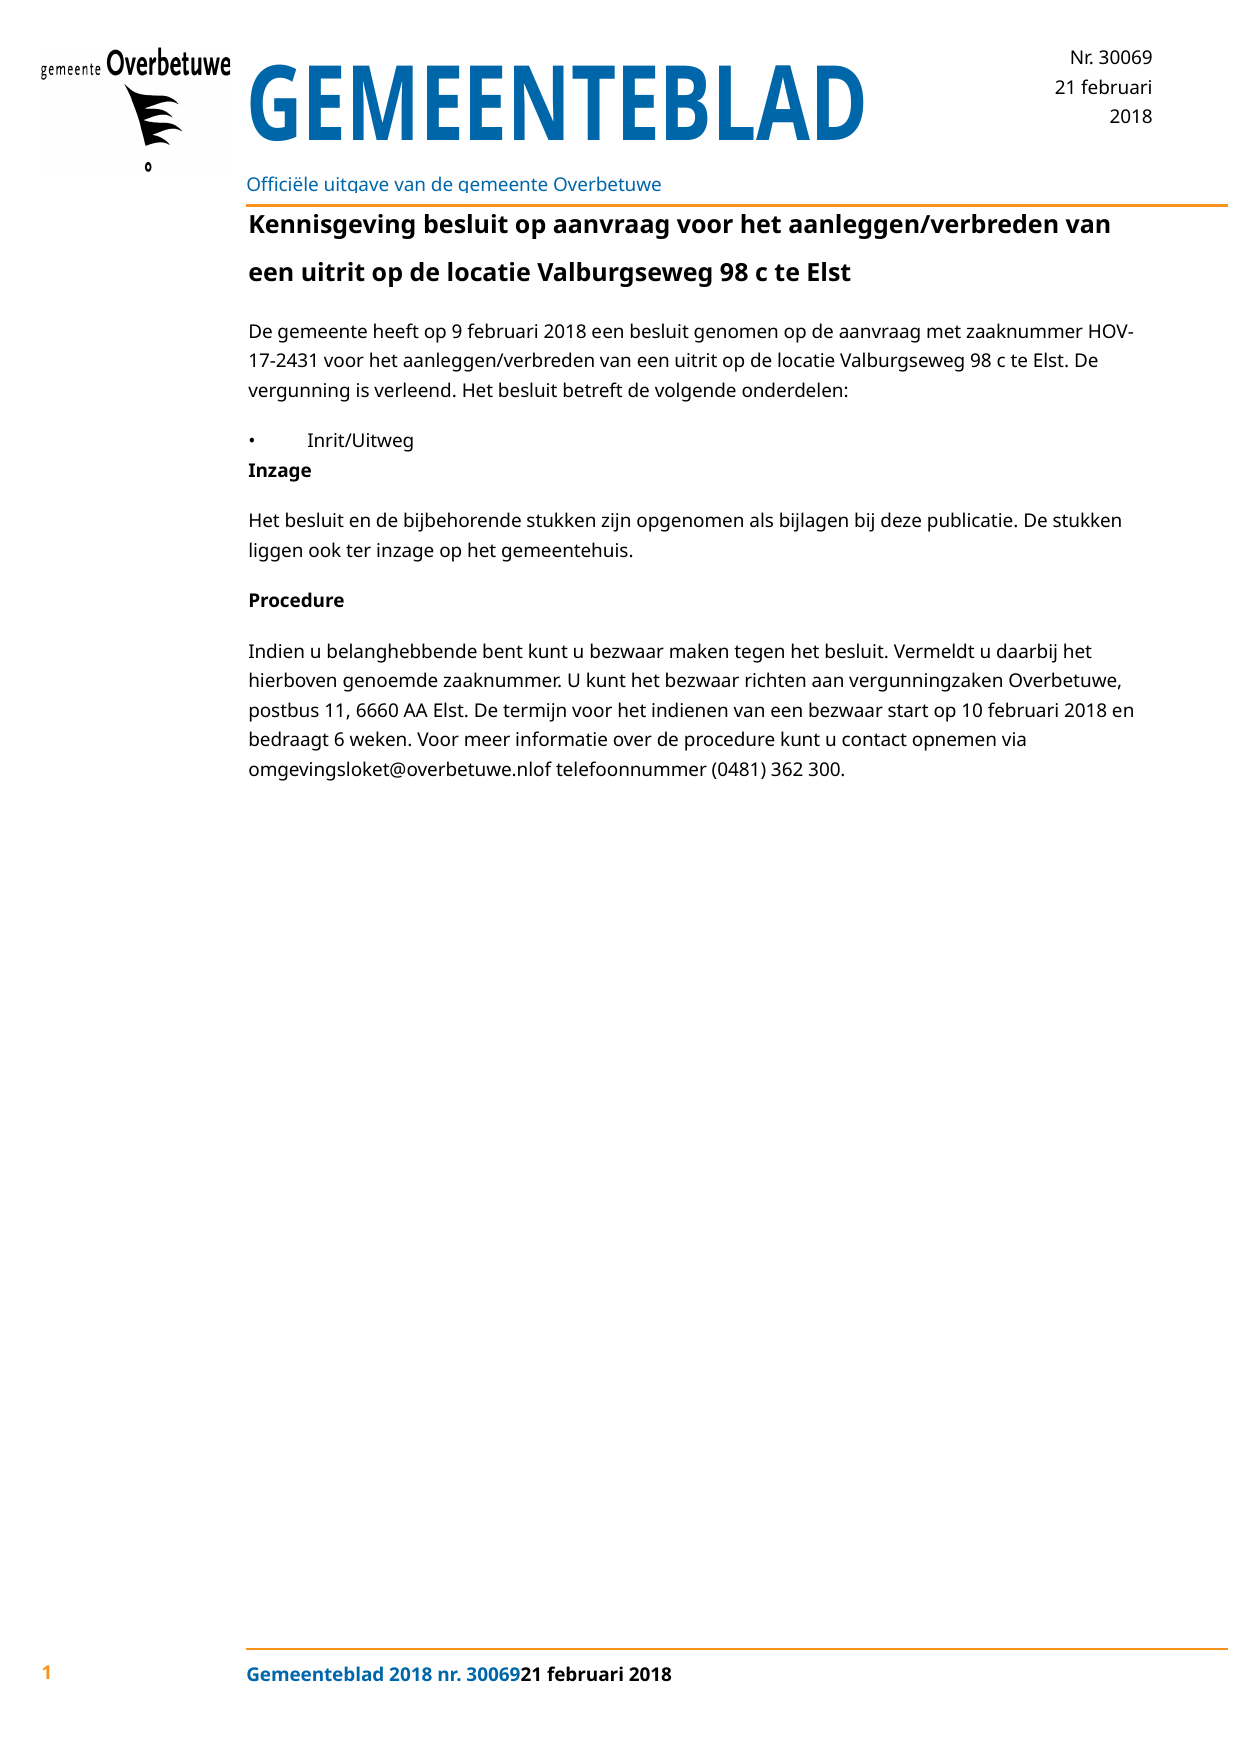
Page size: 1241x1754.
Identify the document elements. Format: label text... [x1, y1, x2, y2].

text De gemeente heeft op 9 februari 2018 een besluit genomen op de aanvraag met zaaknummer HOV-17-2431 voor het aanleggen/verbreden van een uitrit op de locatie Valburgseweg 98 c te Elst. De vergunning is verleend. Het besluit betreft de volgende onderdelen: [248, 318, 1152, 403]
list Inrit/Uitweg [248, 427, 1152, 453]
text Het besluit en de bijbehorende stukken zijn opgenomen als bijlagen bij deze publicatie. De stukken liggen ook ter inzage op het gemeentehuis. [248, 507, 1152, 563]
text Kennisgeving besluit op aanvraag voor het aanleggen/verbreden van een uitrit op de locatie Valburgseweg 98 c te Elst [248, 207, 1152, 288]
text Inzage [248, 457, 1152, 483]
text Indien u belanghebbende bent kunt u bezwaar maken tegen het besluit. Vermeldt u daarbij het hierboven genoemde zaaknummer. U kunt het bezwaar richten aan vergunningzaken Overbetuwe, postbus 11, 6660 AA Elst. De termijn voor het indienen van een bezwaar start op 10 februari 2018 en bedraagt 6 weken. Voor meer informatie over de procedure kunt u contact opnemen via omgevingsloket@overbetuwe.nlof telefoonnummer (0481) 362 300. [248, 638, 1152, 782]
text Procedure [248, 587, 1152, 613]
picture [41, 47, 231, 172]
